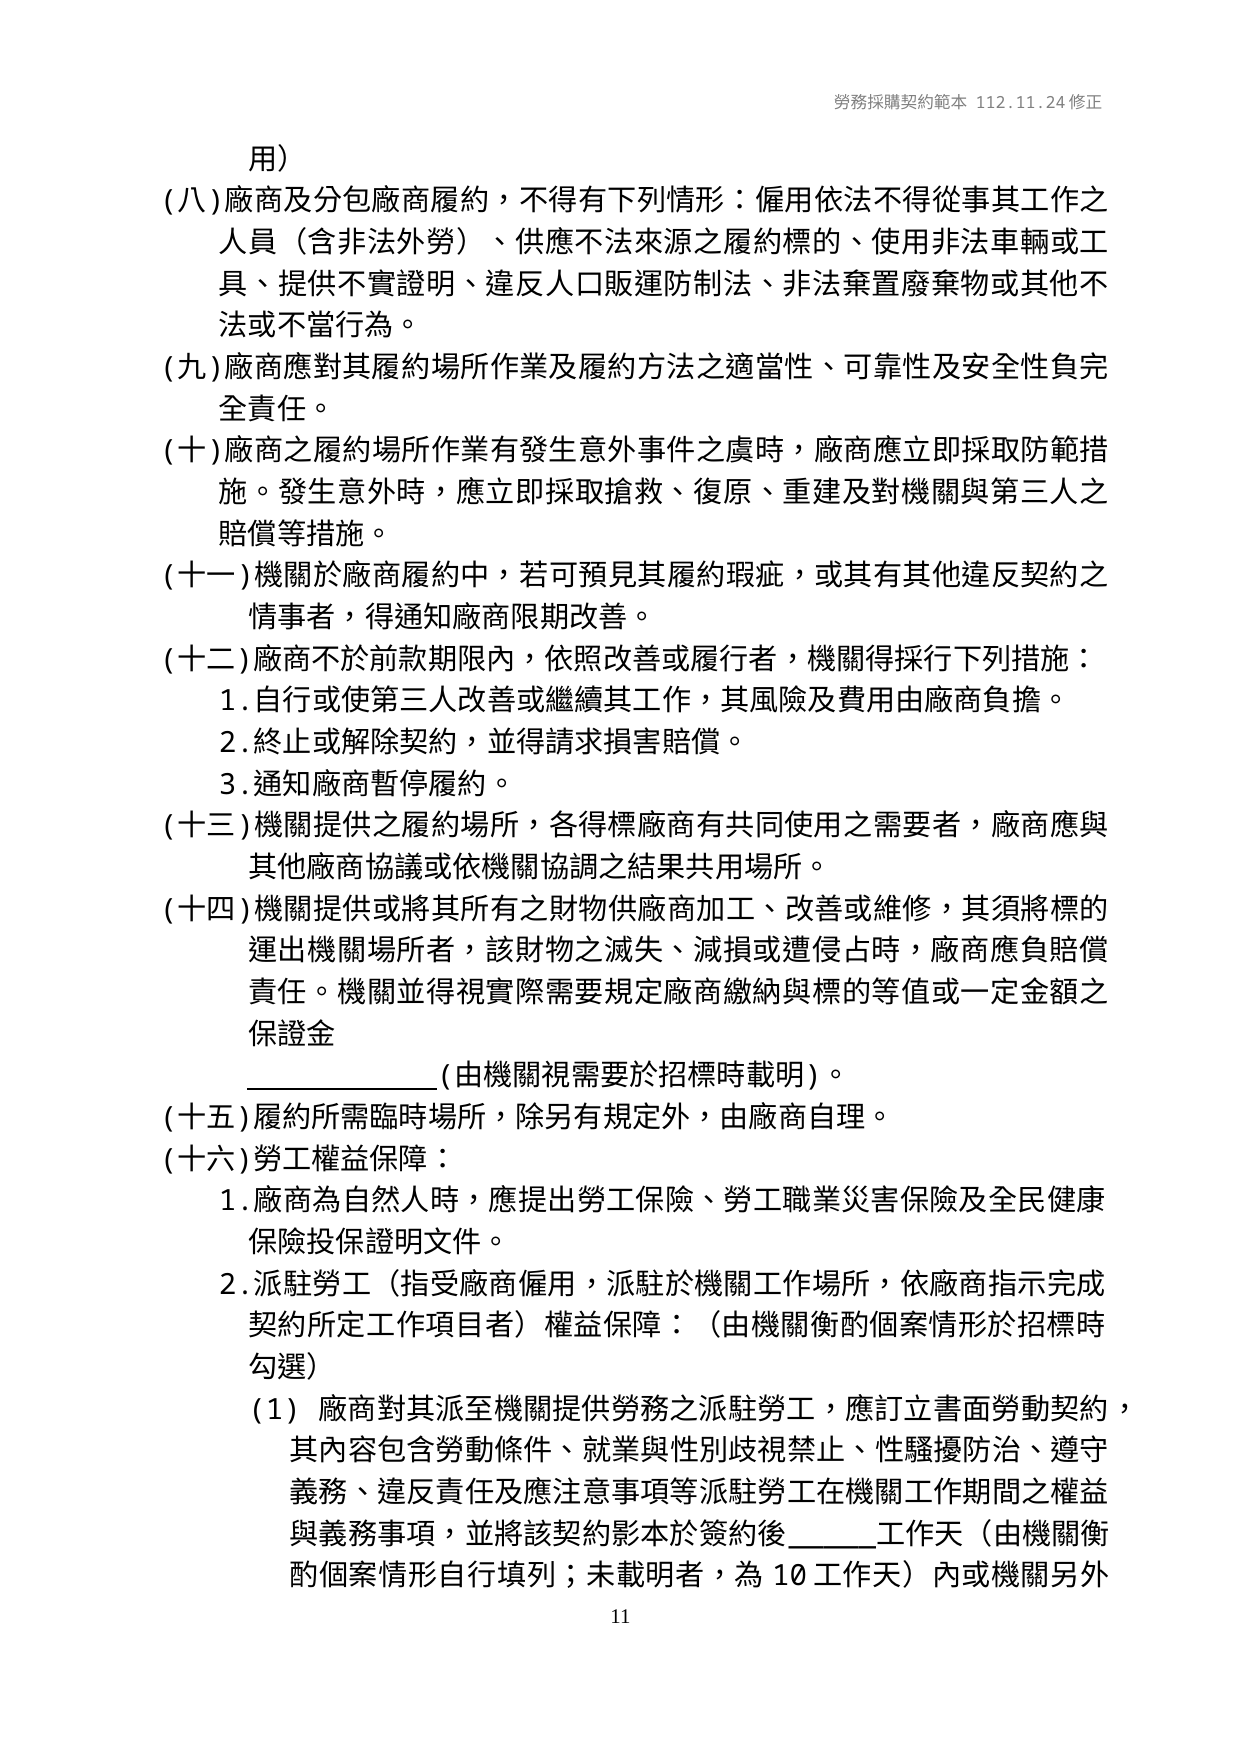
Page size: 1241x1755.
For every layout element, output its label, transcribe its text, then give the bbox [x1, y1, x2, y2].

text (十)廠商之履約場所作業有發生意外事件之虞時，廠商應立即採取防範措施。發生意外時，應立即採取搶救、復原、重建及對機關與第三人之賠償等措施。 [159, 427, 1110, 552]
text 1.廠商為自然人時，應提出勞工保險、勞工職業災害保險及全民健康保險投保證明文件。 [218, 1177, 1108, 1261]
text (由機關視需要於招標時載明)。 [159, 1052, 1110, 1094]
text (十三)機關提供之履約場所，各得標廠商有共同使用之需要者，廠商應與其他廠商協議或依機關協調之結果共用場所。 [159, 802, 1110, 886]
text 1.自行或使第三人改善或繼續其工作，其風險及費用由廠商負擔。 [218, 677, 1108, 719]
text 3.通知廠商暫停履約。 [218, 761, 1108, 802]
text (十五)履約所需臨時場所，除另有規定外，由廠商自理。 [159, 1094, 1110, 1136]
text (十二)廠商不於前款期限內，依照改善或履行者，機關得採行下列措施： [159, 636, 1110, 677]
text 2.派駐勞工（指受廠商僱用，派駐於機關工作場所，依廠商指示完成契約所定工作項目者）權益保障：（由機關衡酌個案情形於招標時勾選） [218, 1261, 1108, 1386]
text (十一)機關於廠商履約中，若可預見其履約瑕疵，或其有其他違反契約之情事者，得通知廠商限期改善。 [159, 552, 1110, 636]
text (1) 廠商對其派至機關提供勞務之派駐勞工，應訂立書面勞動契約，其內容包含勞動條件、就業與性別歧視禁止、性騷擾防治、遵守義務、違反責任及應注意事項等派駐勞工在機關工作期間之權益與義務事項，並將該契約影本於簽約後_____工作天（由機關衡酌個案情形自行填列；未載明者，為10工作天）內或機關另外通知之期限內送機關備查，如履約期間勞動契約有變更者，亦同。勞動契約如有缺漏或違反相關勞動法令，機關應要求廠商補正。上開勞動契約應載明廠商給付派駐勞工薪資期限，及廠商未依該期限給付派駐勞工薪資，經機關催告仍未改正者，同意由機關將應給付廠商價金之一部分，給付派駐勞工(即採購契約所載該派駐勞工薪資，包含加班費、差旅費，但不包含廠商及派駐勞工負擔之勞工保險費、就業保險費、勞工職業災害保險費、積欠工資墊償基金、勞工退休金、健保費及稅捐等費用)。 [248, 1386, 1110, 1594]
text 用） [248, 136, 1108, 177]
text (十六)勞工權益保障： [159, 1136, 1110, 1177]
text (八)廠商及分包廠商履約，不得有下列情形：僱用依法不得從事其工作之人員（含非法外勞）、供應不法來源之履約標的、使用非法車輛或工具、提供不實證明、違反人口販運防制法、非法棄置廢棄物或其他不法或不當行為。 [159, 177, 1110, 344]
text 2.終止或解除契約，並得請求損害賠償。 [218, 719, 1108, 761]
text (九)廠商應對其履約場所作業及履約方法之適當性、可靠性及安全性負完全責任。 [159, 344, 1110, 427]
text (十四)機關提供或將其所有之財物供廠商加工、改善或維修，其須將標的運出機關場所者，該財物之滅失、減損或遭侵占時，廠商應負賠償責任。機關並得視實際需要規定廠商繳納與標的等值或一定金額之保證金 [159, 886, 1110, 1052]
